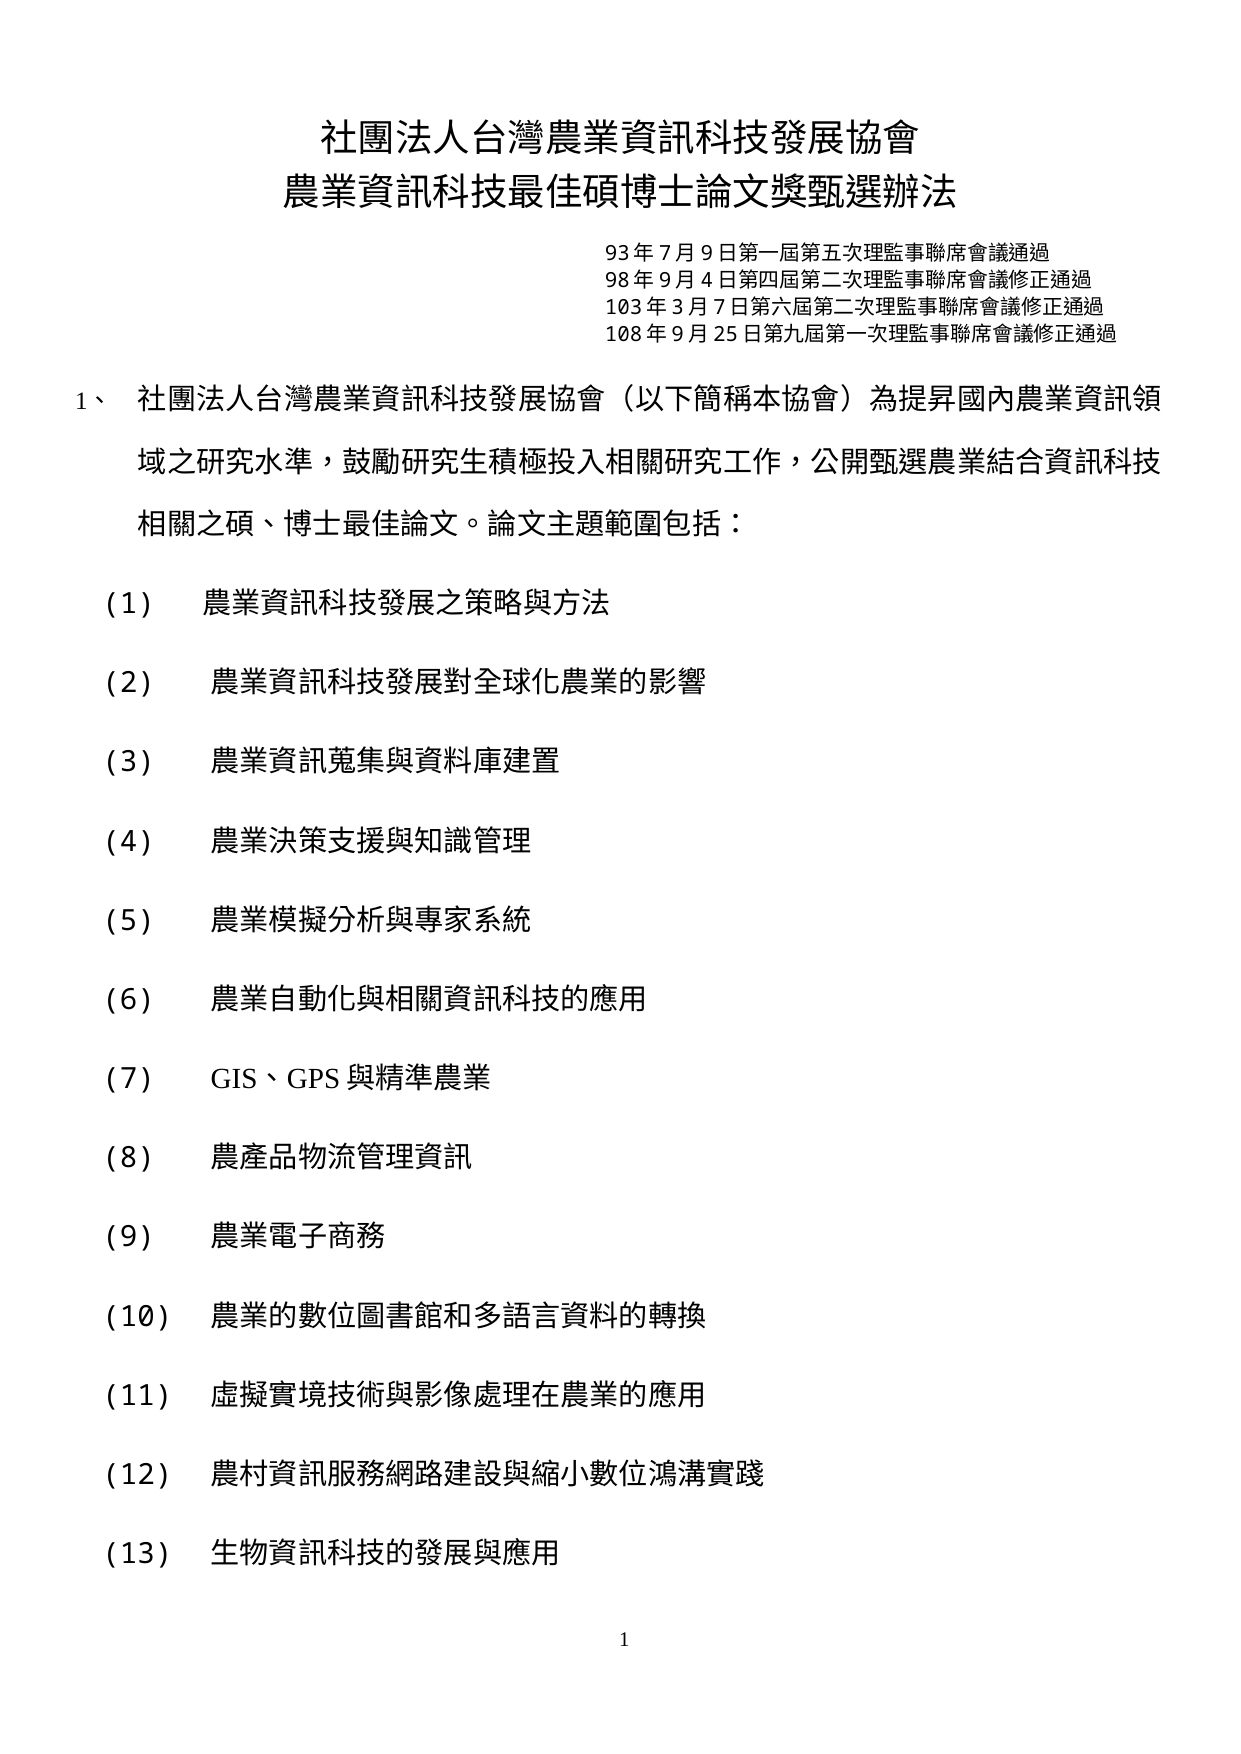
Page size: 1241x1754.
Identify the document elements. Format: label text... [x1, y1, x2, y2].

list GIS、GPS與精準農業 [102, 1055, 1165, 1097]
list 農業的數位圖書館和多語言資料的轉換 [102, 1293, 1165, 1334]
list 農村資訊服務網路建設與縮小數位鴻溝實踐 [102, 1451, 1165, 1493]
list 農業電子商務 [102, 1213, 1165, 1255]
list 農產品物流管理資訊 [102, 1134, 1165, 1176]
list 農業決策支援與知識管理 [102, 818, 1165, 859]
list 農業資訊科技發展之策略與方法 [102, 580, 1165, 622]
list 虛擬實境技術與影像處理在農業的應用 [102, 1372, 1165, 1413]
text 108年9月25日第九屆第一次理監事聯席會議修正通過 [604, 320, 1142, 346]
text 社團法人台灣農業資訊科技發展協會 [75, 108, 1165, 162]
list 農業模擬分析與專家系統 [102, 897, 1165, 938]
list 生物資訊科技的發展與應用 [102, 1530, 1165, 1572]
list 農業自動化與相關資訊科技的應用 [102, 976, 1165, 1018]
list 社團法人台灣農業資訊科技發展協會（以下簡稱本協會）為提昇國內農業資訊領域之研究水準，鼓勵研究生積極投入相關研究工作，公開甄選農業結合資訊科技相關之碩、博士最佳論文。論文主題範圍包括： [75, 355, 1165, 543]
text 農業資訊科技最佳碩博士論文獎甄選辦法 [75, 162, 1165, 216]
text 103年3月7日第六屆第二次理監事聯席會議修正通過 [604, 293, 1142, 320]
list 農業資訊科技發展對全球化農業的影響 [102, 659, 1165, 701]
list 農業資訊蒐集與資料庫建置 [102, 738, 1165, 780]
text 93年7月9日第一屆第五次理監事聯席會議通過 [604, 238, 1142, 266]
text 98年9月4日第四屆第二次理監事聯席會議修正通過 [604, 266, 1142, 293]
